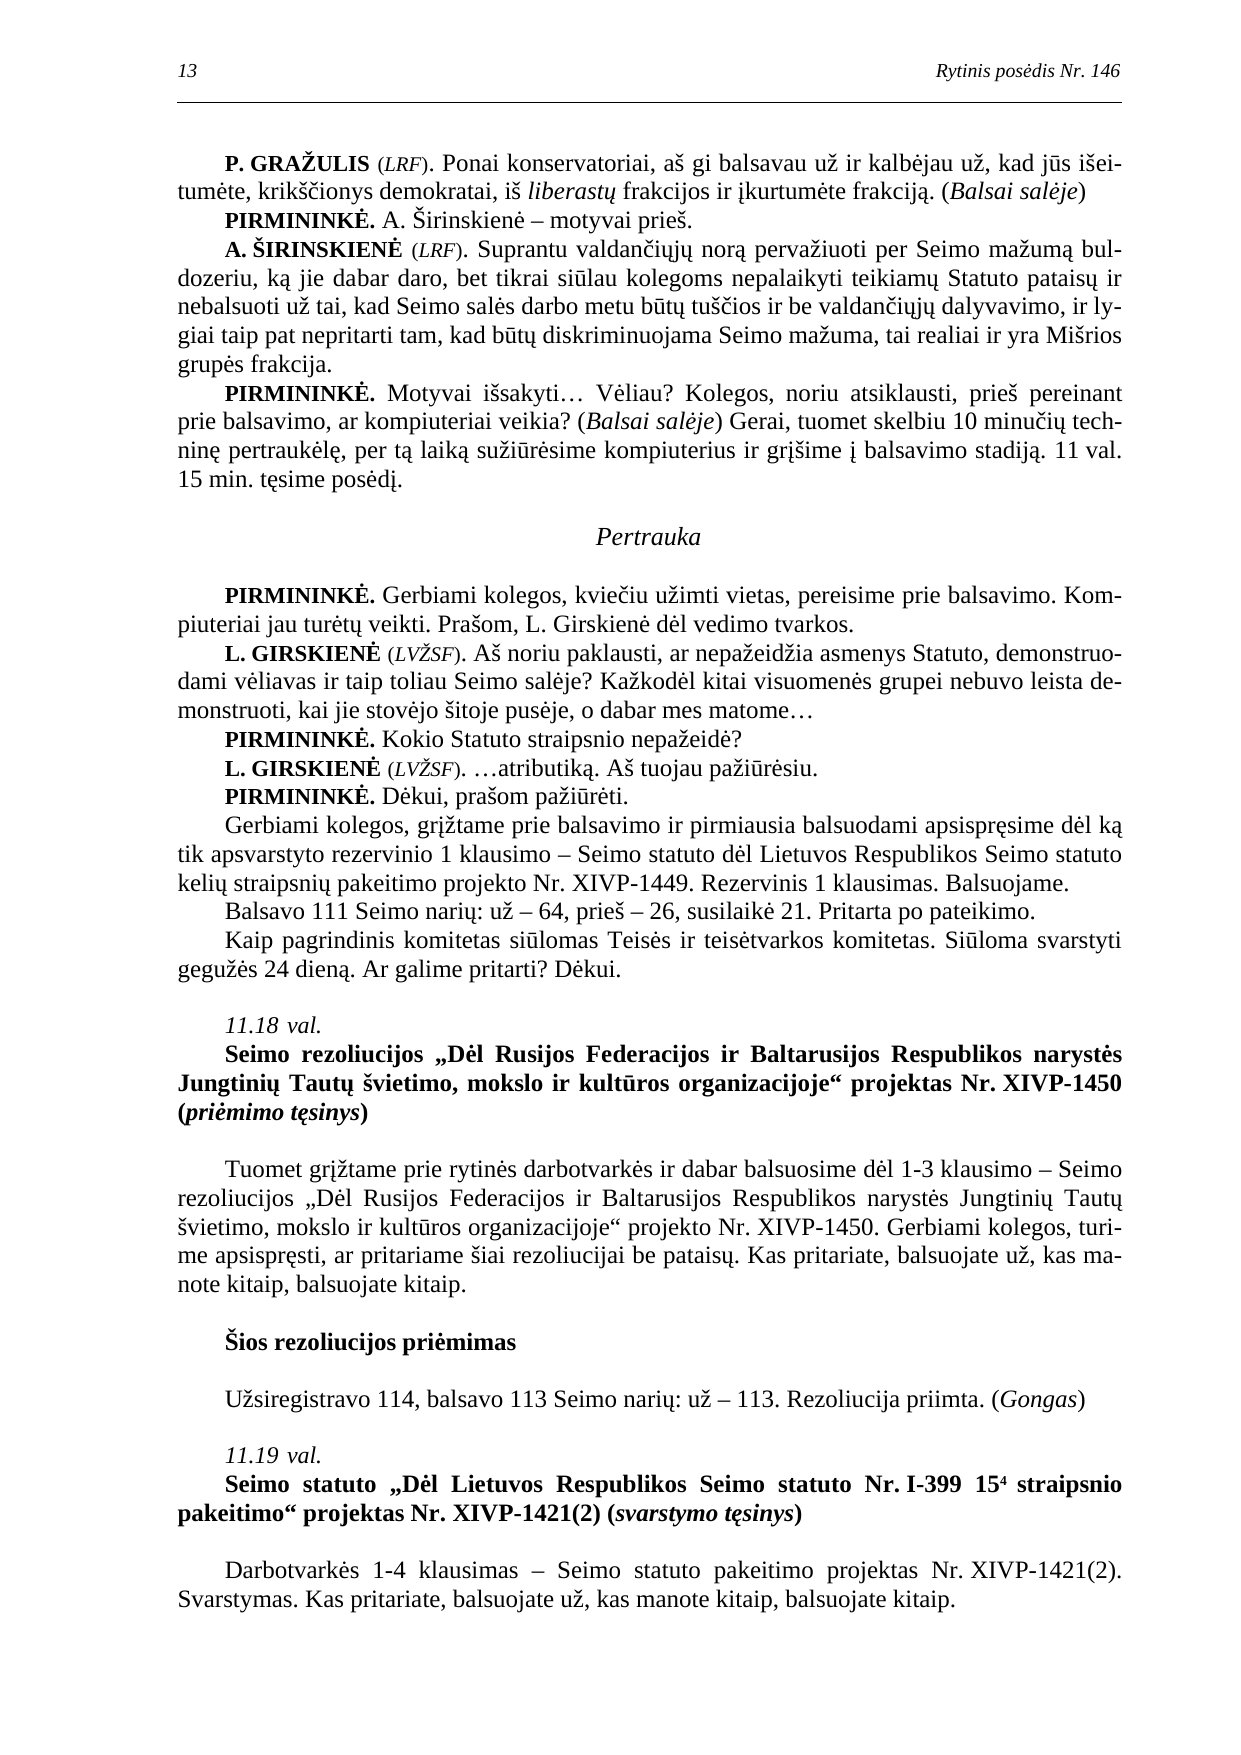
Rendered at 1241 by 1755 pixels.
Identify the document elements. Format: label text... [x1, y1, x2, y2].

text 11.18 val. [224, 1011, 1122, 1039]
text Ger­bia­mi ko­le­gos, grįž­ta­me prie bal­sa­vi­mo ir pir­miau­sia bal­suo­da­mi ap­si­sprę­si­me dėl ką tik ap­svars­ty­to re­zer­vi­nio 1 klau­si­mo – Sei­mo sta­tu­to dėl Lie­tu­vos Res­pub­li­kos Sei­mo sta­tu­to ke­lių straips­nių pa­kei­ti­mo pro­jek­to Nr. XIVP-1449. Re­zer­vi­nis 1 klau­si­mas. Bal­suo­ja­me. [177, 810, 1122, 896]
text PIRMININKĖ. Ger­bia­mi ko­le­gos, kvie­čiu už­im­ti vie­tas, per­ei­si­me prie bal­sa­vi­mo. Kom­piu­te­riai jau tu­rė­tų veik­ti. Pra­šom, L. Girs­kie­nė dėl ve­di­mo tvar­kos. [177, 580, 1122, 638]
text PIRMININKĖ. Dė­kui, pra­šom pa­žiū­rė­ti. [177, 781, 1122, 810]
text Per­trau­ka [177, 521, 1122, 551]
text P. GRAŽULIS (LRF). Po­nai kon­ser­va­to­riai, aš gi bal­sa­vau už ir kal­bė­jau už, kad jūs iš­ei­tu­mė­te, krikš­čio­nys de­mok­ra­tai, iš li­be­ras­tų frak­ci­jos ir įkur­tu­mė­te frak­ci­ją. (Bal­sai sa­lė­je) [177, 148, 1122, 205]
text Sei­mo re­zo­liu­ci­jos „Dėl Ru­si­jos Fe­de­ra­ci­jos ir Bal­ta­ru­si­jos Res­pub­li­kos na­rys­tės Jung­ti­nių Tau­tų švie­ti­mo, moks­lo ir kul­tū­ros or­ga­ni­za­ci­jo­je“ pro­jek­tas Nr. XIVP-1450 (pri­ėmi­mo tę­si­nys) [177, 1039, 1122, 1125]
text L. GIRSKIENĖ (LVŽSF). Aš no­riu pa­klaus­ti, ar ne­pa­žei­džia as­me­nys Sta­tu­to, de­monst­ruo­da­mi vė­lia­vas ir taip to­liau Sei­mo sa­lė­je? Kaž­ko­dėl ki­tai vi­suo­me­nės gru­pei ne­bu­vo leis­ta de­monst­ruo­ti, kai jie sto­vė­jo ši­to­je pu­sė­je, o da­bar mes ma­to­me… [177, 638, 1122, 724]
text Dar­bo­tvarkės 1-4 klau­si­mas – Sei­mo sta­tu­to pa­kei­ti­mo pro­jek­tas Nr. XIVP-1421(2). Svars­ty­mas. Kas pri­ta­ria­te, bal­suo­ja­te už, kas ma­no­te ki­taip, bal­suo­ja­te ki­taip. [177, 1555, 1122, 1613]
text Bal­sa­vo 111 Sei­mo na­rių: už – 64, prieš – 26, su­si­lai­kė 21. Pri­tar­ta po pa­tei­ki­mo. [177, 896, 1122, 925]
text Kaip pa­grin­di­nis ko­mi­te­tas siū­lo­mas Tei­sės ir tei­sėt­var­kos ko­mi­te­tas. Siū­lo­ma svars­ty­ti ge­gu­žės 24 die­ną. Ar ga­li­me pri­tar­ti? Dė­kui. [177, 925, 1122, 983]
text Už­si­re­gist­ra­vo 114, bal­sa­vo 113 Sei­mo na­rių: už – 113. Re­zo­liu­ci­ja pri­im­ta. (Gon­gas) [177, 1384, 1122, 1413]
text Tuo­met grįž­ta­me prie ry­ti­nės dar­bo­tvarkės ir da­bar bal­suo­si­me dėl 1-3 klau­si­mo – Sei­mo re­zo­liu­ci­jos „Dėl Ru­si­jos Fe­de­ra­ci­jos ir Bal­ta­ru­si­jos Res­pub­li­kos na­rys­tės Jung­ti­nių Tau­tų švie­ti­mo, moks­lo ir kul­tū­ros or­ga­ni­za­ci­jo­je“ pro­jek­to Nr. XIVP-1450. Ger­bia­mi ko­le­gos, tu­ri­me ap­si­spręs­ti, ar pri­ta­ria­me šiai re­zo­liu­ci­jai be pa­tai­sų. Kas pri­ta­ria­te, bal­suo­ja­te už, kas ma­no­te ki­taip, bal­suo­ja­te ki­taip. [177, 1154, 1122, 1298]
text PIRMININKĖ. Mo­ty­vai iš­sa­ky­ti… Vė­liau? Ko­le­gos, no­riu at­si­klaus­ti, prieš per­ei­nant prie bal­sa­vi­mo, ar kom­piu­te­riai vei­kia? (Bal­sai sa­lė­je) Ge­rai, tuo­met skel­biu 10 mi­nu­čių tech­ni­nę per­trau­kė­lę, per tą lai­ką su­žiū­rė­si­me kom­piu­te­rius ir grį­ši­me į bal­sa­vi­mo sta­di­ją. 11 val. 15 min. tę­si­me po­sė­dį. [177, 378, 1122, 493]
text L. GIRSKIENĖ (LVŽSF). …atri­bu­tiką. Aš tuo­jau pa­žiū­rė­siu. [177, 753, 1122, 781]
text Sei­mo sta­tu­to „Dėl Lie­tu­vos Res­pub­li­kos Sei­mo sta­tu­to Nr. I-399 154 straips­nio pakei­ti­mo“ pro­jek­tas Nr. XIVP-1421(2) (svars­ty­mo tę­si­nys) [177, 1469, 1122, 1527]
text PIRMININKĖ. A. Ši­rins­kie­nė – mo­ty­vai prieš. [177, 205, 1122, 234]
text PIRMININKĖ. Ko­kio Sta­tu­to straips­nio ne­pa­žei­dė? [177, 724, 1122, 753]
text A. ŠIRINSKIENĖ (LRF). Su­pran­tu val­dan­čių­jų no­rą per­va­žiuo­ti per Sei­mo ma­žu­mą bul­do­ze­riu, ką jie da­bar da­ro, bet tik­rai siū­lau ko­le­goms ne­pa­lai­ky­ti tei­kia­mų Sta­tu­to pa­tai­sų ir ne­bal­suo­ti už tai, kad Sei­mo sa­lės dar­bo me­tu bū­tų tuš­čios ir be val­dan­čių­jų da­ly­va­vi­mo, ir ly­giai taip pat ne­pri­tar­ti tam, kad bū­tų dis­kri­mi­nuo­ja­ma Sei­mo ma­žu­ma, tai re­a­liai ir yra Miš­rios gru­pės frak­ci­ja. [177, 234, 1122, 378]
text Šios re­zo­liu­ci­jos pri­ėmi­mas [177, 1327, 1122, 1355]
text 11.19 val. [224, 1442, 1122, 1469]
